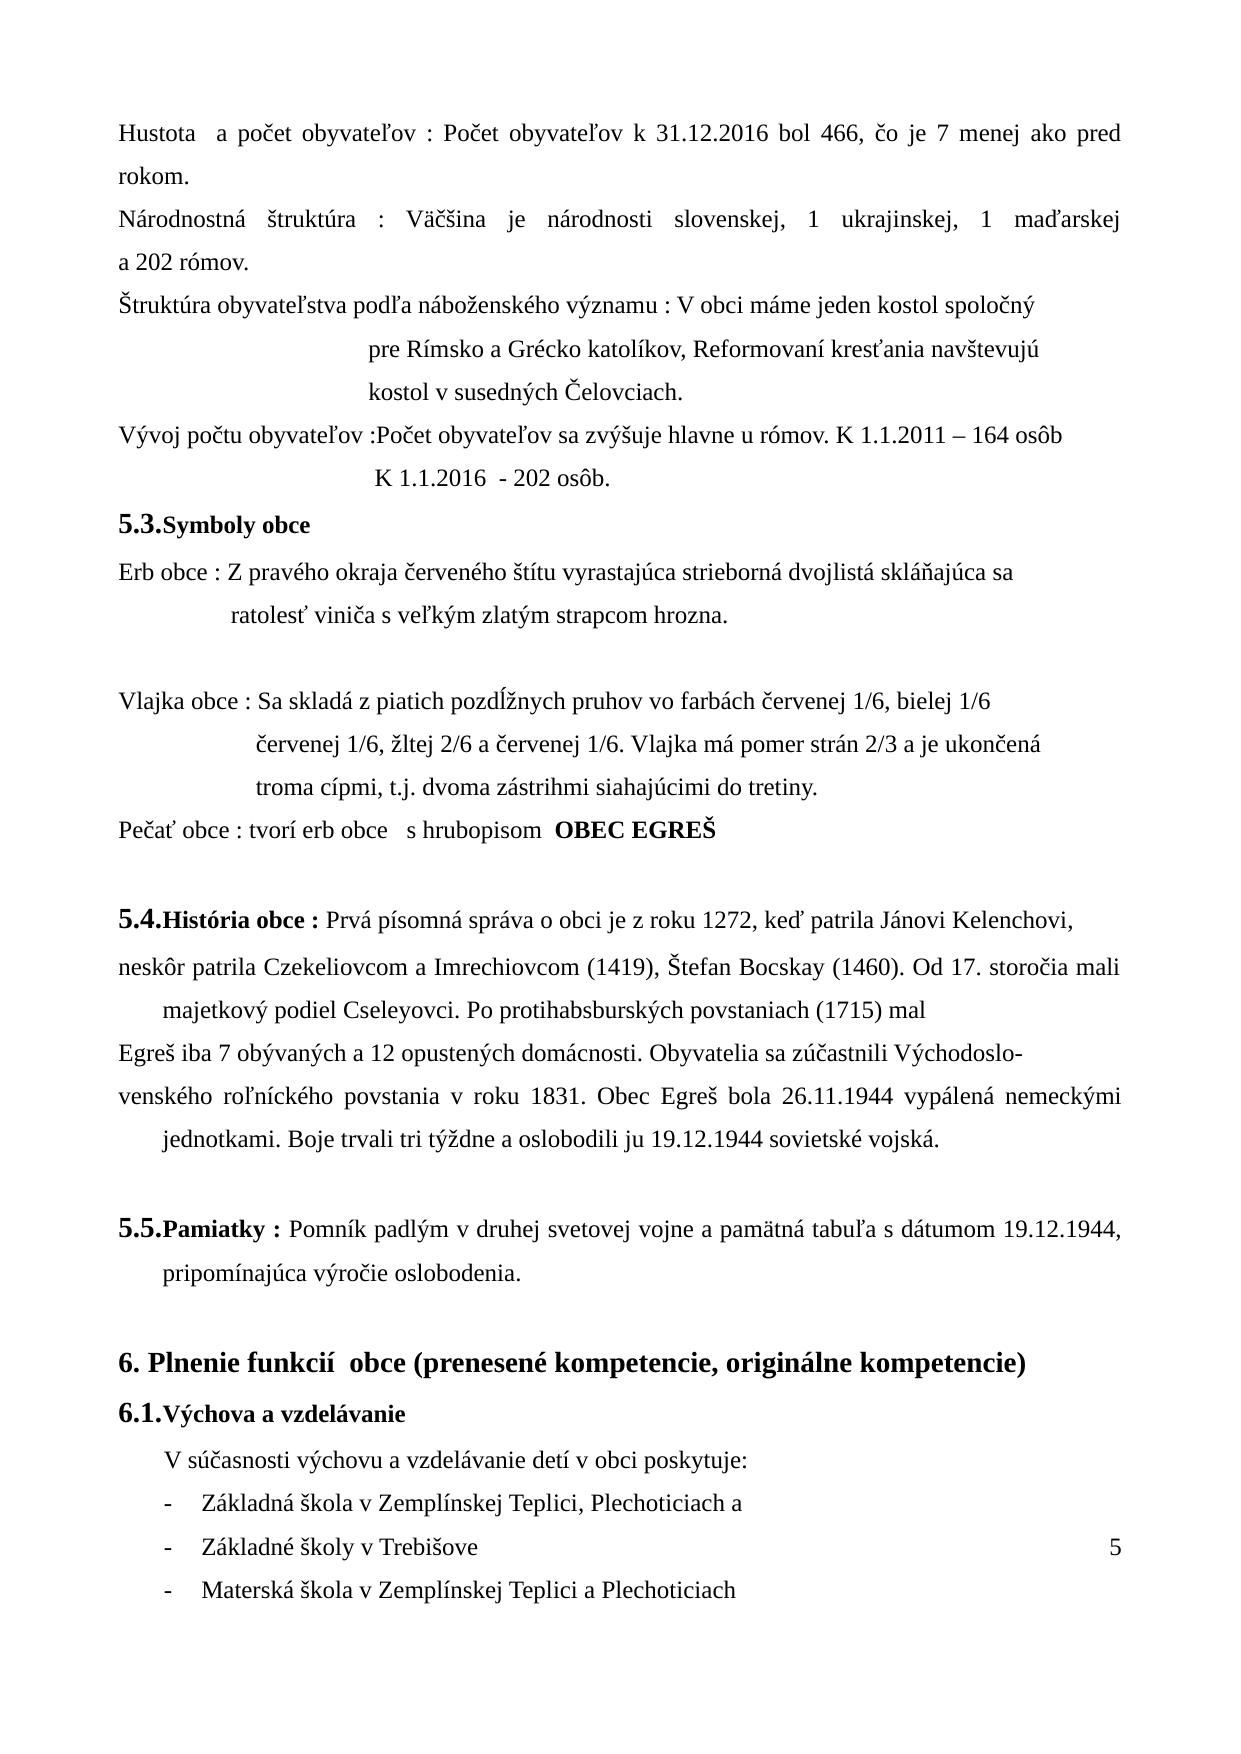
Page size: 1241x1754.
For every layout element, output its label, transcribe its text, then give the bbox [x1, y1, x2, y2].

list Výchova a vzdelávanie [118, 1395, 1122, 1429]
text Vývoj počtu obyvateľov :Počet obyvateľov sa zvýšuje hlavne u rómov. K 1.1.2011 – 164 osôb [118, 420, 1122, 449]
text Národnostná štruktúra : Väčšina je národnosti slovenskej, 1 ukrajinskej, 1 maďarskej a 202 rómov. [118, 204, 1122, 276]
list Základné školy v Trebišove 5 [163, 1532, 1122, 1560]
text troma cípmi, t.j. dvoma zástrihmi siahajúcimi do tretiny. [118, 772, 1122, 801]
text ratolesť viniča s veľkým zlatým strapcom hrozna. [118, 600, 1122, 628]
text Štruktúra obyvateľstva podľa náboženského významu : V obci máme jeden kostol spoločný [118, 291, 1122, 319]
text K 1.1.2016 - 202 osôb. [118, 463, 1122, 492]
list Materská škola v Zemplínskej Teplici a Plechoticiach [163, 1575, 1122, 1603]
list Plnenie funkcií obce (prenesené kompetencie, originálne kompetencie) [118, 1345, 1122, 1378]
text pre Rímsko a Grécko katolíkov, Reformovaní kresťania navštevujú [118, 334, 1122, 362]
text venského roľníckého povstania v roku 1831. Obec Egreš bola 26.11.1944 vypálená nemeckými jednotkami. Boje trvali tri týždne a oslobodili ju 19.12.1944 sovietské vojská. [118, 1081, 1122, 1153]
text Egreš iba 7 obývaných a 12 opustených domácnosti. Obyvatelia sa zúčastnili Východoslo- [118, 1038, 1122, 1067]
text Vlajka obce : Sa skladá z piatich pozdĺžnych pruhov vo farbách červenej 1/6, bielej 1/6 [118, 686, 1122, 715]
list Základná škola v Zemplínskej Teplici, Plechoticiach a [163, 1488, 1122, 1517]
text Pečať obce : tvorí erb obce s hrubopisom OBEC EGREŠ [118, 815, 1122, 844]
text kostol v susedných Čelovciach. [118, 377, 1122, 406]
text Erb obce : Z pravého okraja červeného štítu vyrastajúca strieborná dvojlistá skláňajúca sa [118, 557, 1122, 585]
list História obce : Prvá písomná správa o obci je z roku 1272, keď patrila Jánovi Kelenchovi, [118, 902, 1122, 935]
text červenej 1/6, žltej 2/6 a červenej 1/6. Vlajka má pomer strán 2/3 a je ukončená [118, 729, 1122, 758]
text V súčasnosti výchovu a vzdelávanie detí v obci poskytuje: [163, 1445, 1122, 1474]
text neskôr patrila Czekeliovcom a Imrechiovcom (1419), Štefan Bocskay (1460). Od 17. storočia mali majetkový podiel Cseleyovci. Po protihabsburských povstaniach (1715) mal [118, 952, 1122, 1024]
text Hustota a počet obyvateľov : Počet obyvateľov k 31.12.2016 bol 466, čo je 7 menej ako pred rokom. [118, 118, 1122, 190]
list Symboly obce [118, 506, 1122, 540]
list Pamiatky : Pomník padlým v druhej svetovej vojne a pamätná tabuľa s dátumom 19.12.1944, pripomínajúca výročie oslobodenia. [118, 1211, 1122, 1287]
